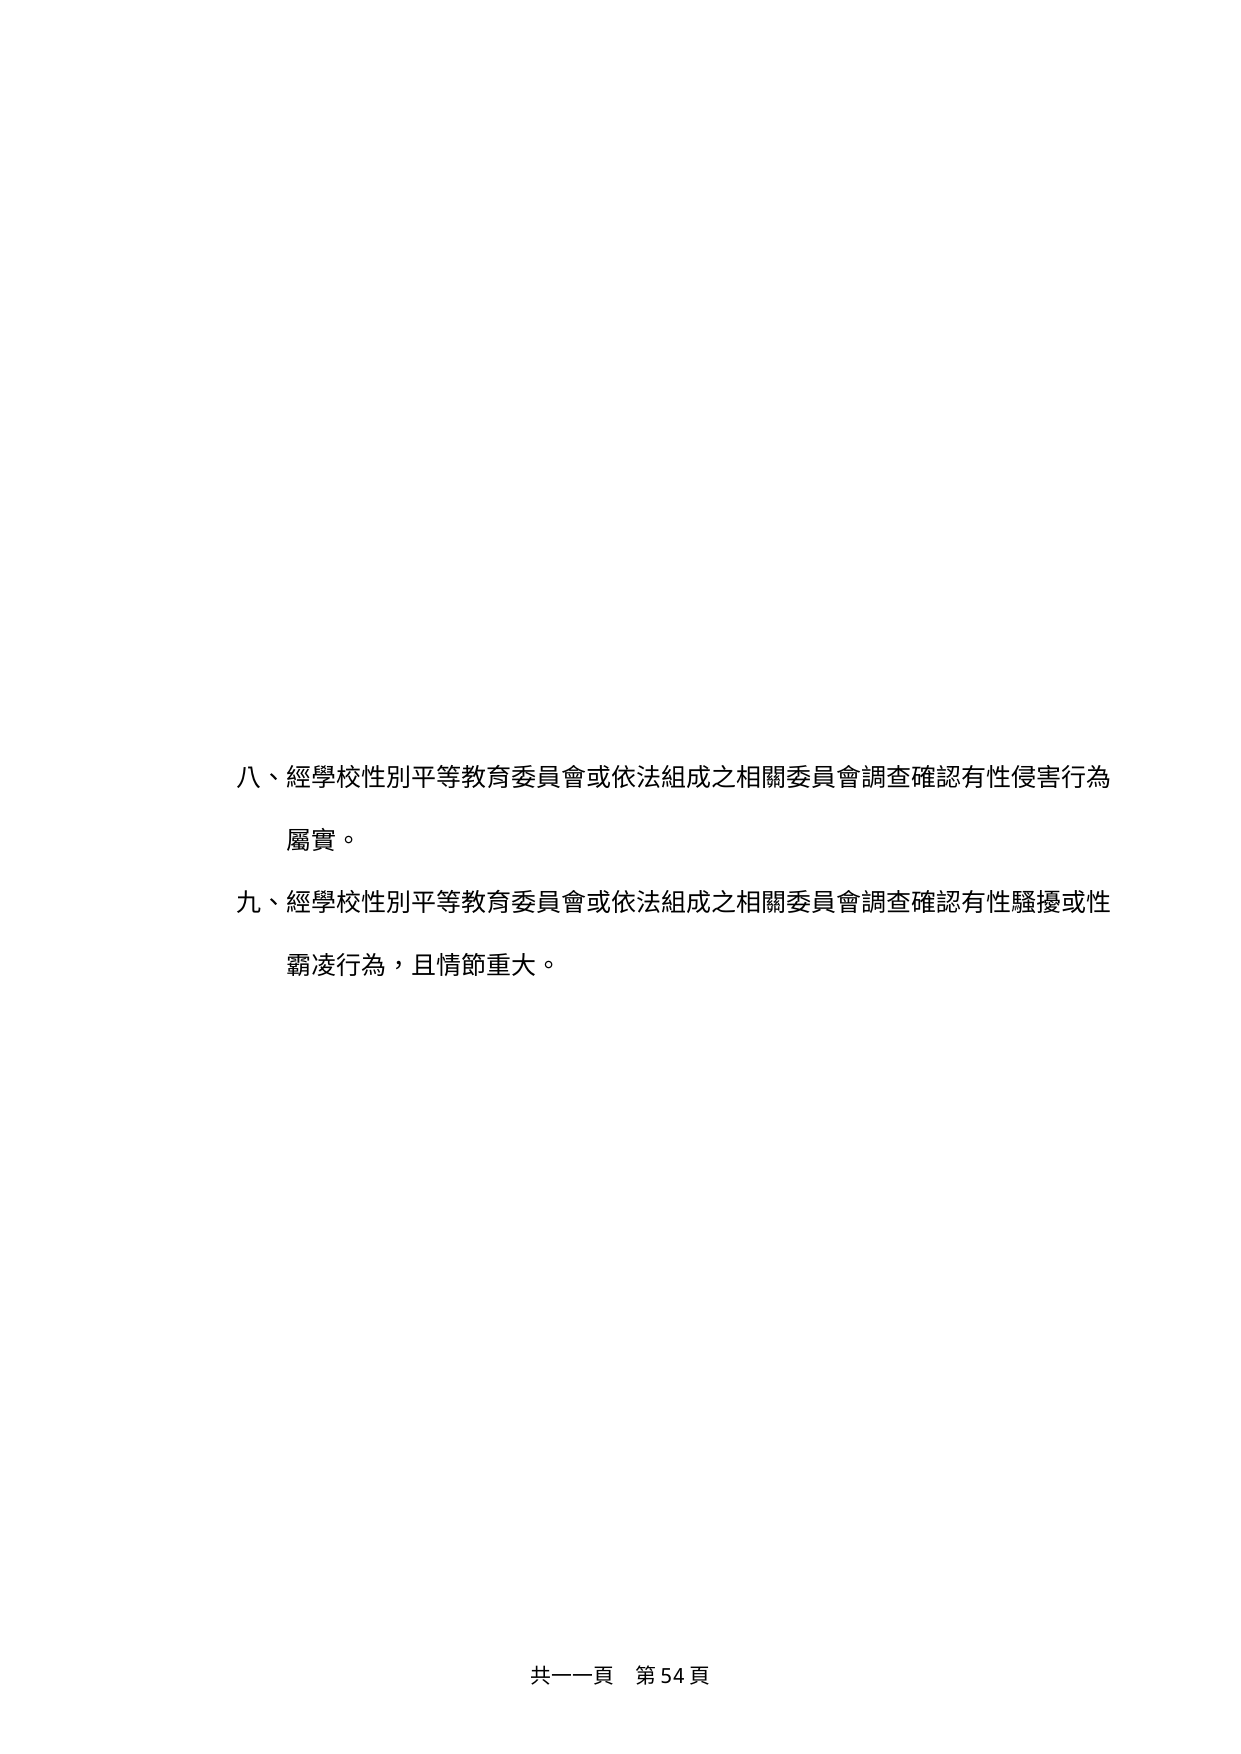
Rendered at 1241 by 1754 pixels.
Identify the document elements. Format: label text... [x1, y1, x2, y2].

text 八、經學校性別平等教育委員會或依法組成之相關委員會調查確認有性侵害行為屬實。 [236, 734, 1122, 859]
text 九、經學校性別平等教育委員會或依法組成之相關委員會調查確認有性騷擾或性霸凌行為，且情節重大。 [236, 859, 1122, 984]
